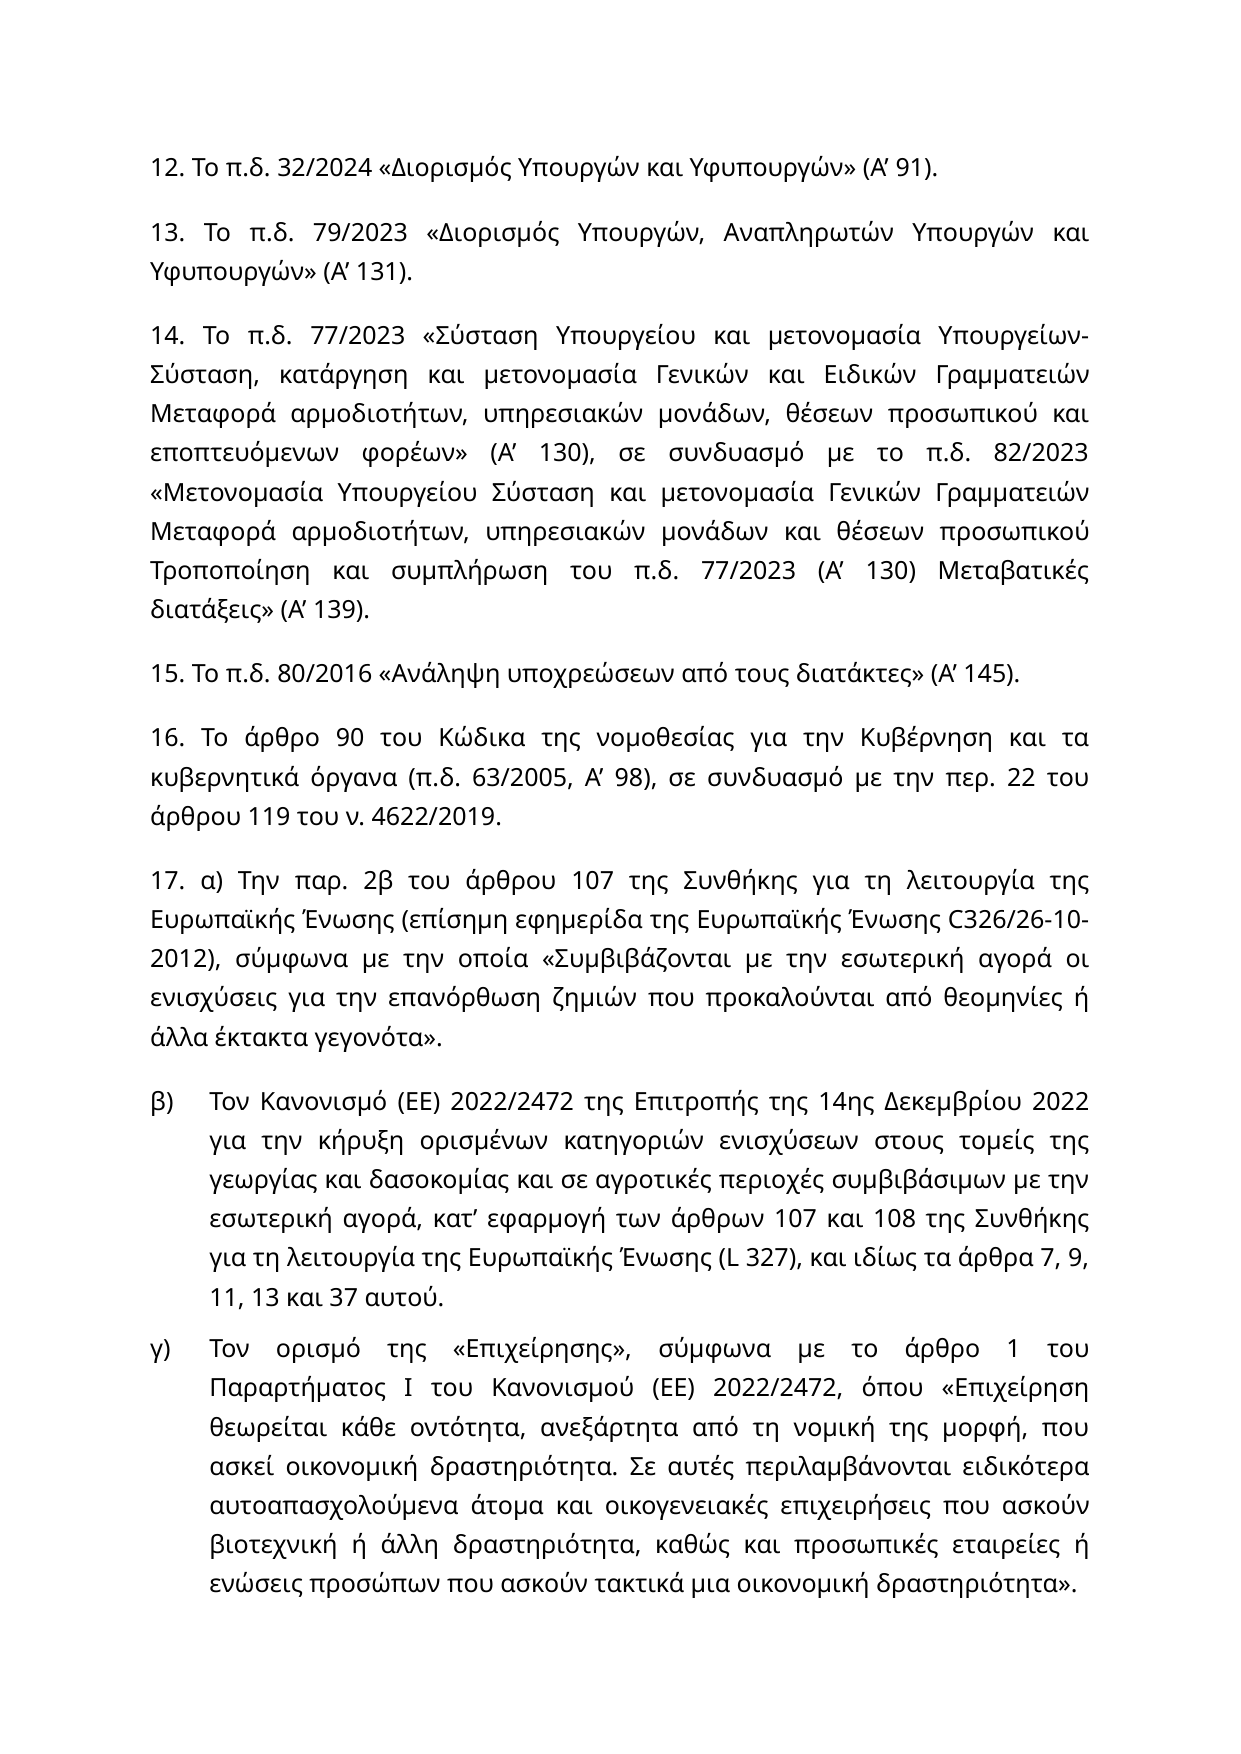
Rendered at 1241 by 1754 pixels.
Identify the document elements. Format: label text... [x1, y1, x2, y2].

list β) Τον Κανονισμό (ΕΕ) 2022/2472 της Επιτροπής της 14ης Δεκεμβρίου 2022 για την κήρυξη ορισμένων κατηγοριών ενισχύσεων στους τομείς της γεωργίας και δασοκομίας και σε αγροτικές περιοχές συμβιβάσιμων με την εσωτερική αγορά, κατ’ εφαρμογή των άρθρων 107 και 108 της Συνθήκης για τη λειτουργία της Ευρωπαϊκής Ένωσης (L 327), και ιδίως τα άρθρα 7, 9, 11, 13 και 37 αυτού. [150, 1083, 1090, 1313]
text 15. Το π.δ. 80/2016 «Ανάληψη υποχρεώσεων από τους διατάκτες» (Α’ 145). [150, 656, 1090, 690]
text 16. Το άρθρο 90 του Κώδικα της νομοθεσίας για την Κυβέρνηση και τα κυβερνητικά όργανα (π.δ. 63/2005, Α’ 98), σε συνδυασμό με την περ. 22 του άρθρου 119 του ν. 4622/2019. [150, 720, 1090, 832]
text 13. Το π.δ. 79/2023 «Διορισμός Υπουργών, Αναπληρωτών Υπουργών και Υφυπουργών» (Α’ 131). [150, 214, 1090, 287]
list γ) Τον ορισμό της «Επιχείρησης», σύμφωνα με το άρθρο 1 του Παραρτήματος Ι του Κανονισμού (ΕΕ) 2022/2472, όπου «Επιχείρηση θεωρείται κάθε οντότητα, ανεξάρτητα από τη νομική της μορφή, που ασκεί οικονομική δραστηριότητα. Σε αυτές περιλαμβάνονται ειδικότερα αυτοαπασχολούμενα άτομα και οικογενειακές επιχειρήσεις που ασκούν βιοτεχνική ή άλλη δραστηριότητα, καθώς και προσωπικές εταιρείες ή ενώσεις προσώπων που ασκούν τακτικά μια οικονομική δραστηριότητα». [150, 1331, 1090, 1600]
text 17. α) Την παρ. 2β του άρθρου 107 της Συνθήκης για τη λειτουργία της Ευρωπαϊκής Ένωσης (επίσημη εφημερίδα της Ευρωπαϊκής Ένωσης C326/26-10-2012), σύμφωνα με την οποία «Συμβιβάζονται με την εσωτερική αγορά οι ενισχύσεις για την επανόρθωση ζημιών που προκαλούνται από θεομηνίες ή άλλα έκτακτα γεγονότα». [150, 862, 1090, 1053]
text 12. Το π.δ. 32/2024 «Διορισμός Υπουργών και Υφυπουργών» (Α’ 91). [150, 150, 1090, 184]
text 14. Το π.δ. 77/2023 «Σύσταση Υπουργείου και μετονομασία Υπουργείων-Σύσταση, κατάργηση και μετονομασία Γενικών και Ειδικών Γραμματειών Μεταφορά αρμοδιοτήτων, υπηρεσιακών μονάδων, θέσεων προσωπικού και εποπτευόμενων φορέων» (Α’ 130), σε συνδυασμό με το π.δ. 82/2023 «Μετονομασία Υπουργείου Σύσταση και μετονομασία Γενικών Γραμματειών Μεταφορά αρμοδιοτήτων, υπηρεσιακών μονάδων και θέσεων προσωπικού Τροποποίηση και συμπλήρωση του π.δ. 77/2023 (Α’ 130) Μεταβατικές διατάξεις» (Α’ 139). [150, 317, 1090, 626]
